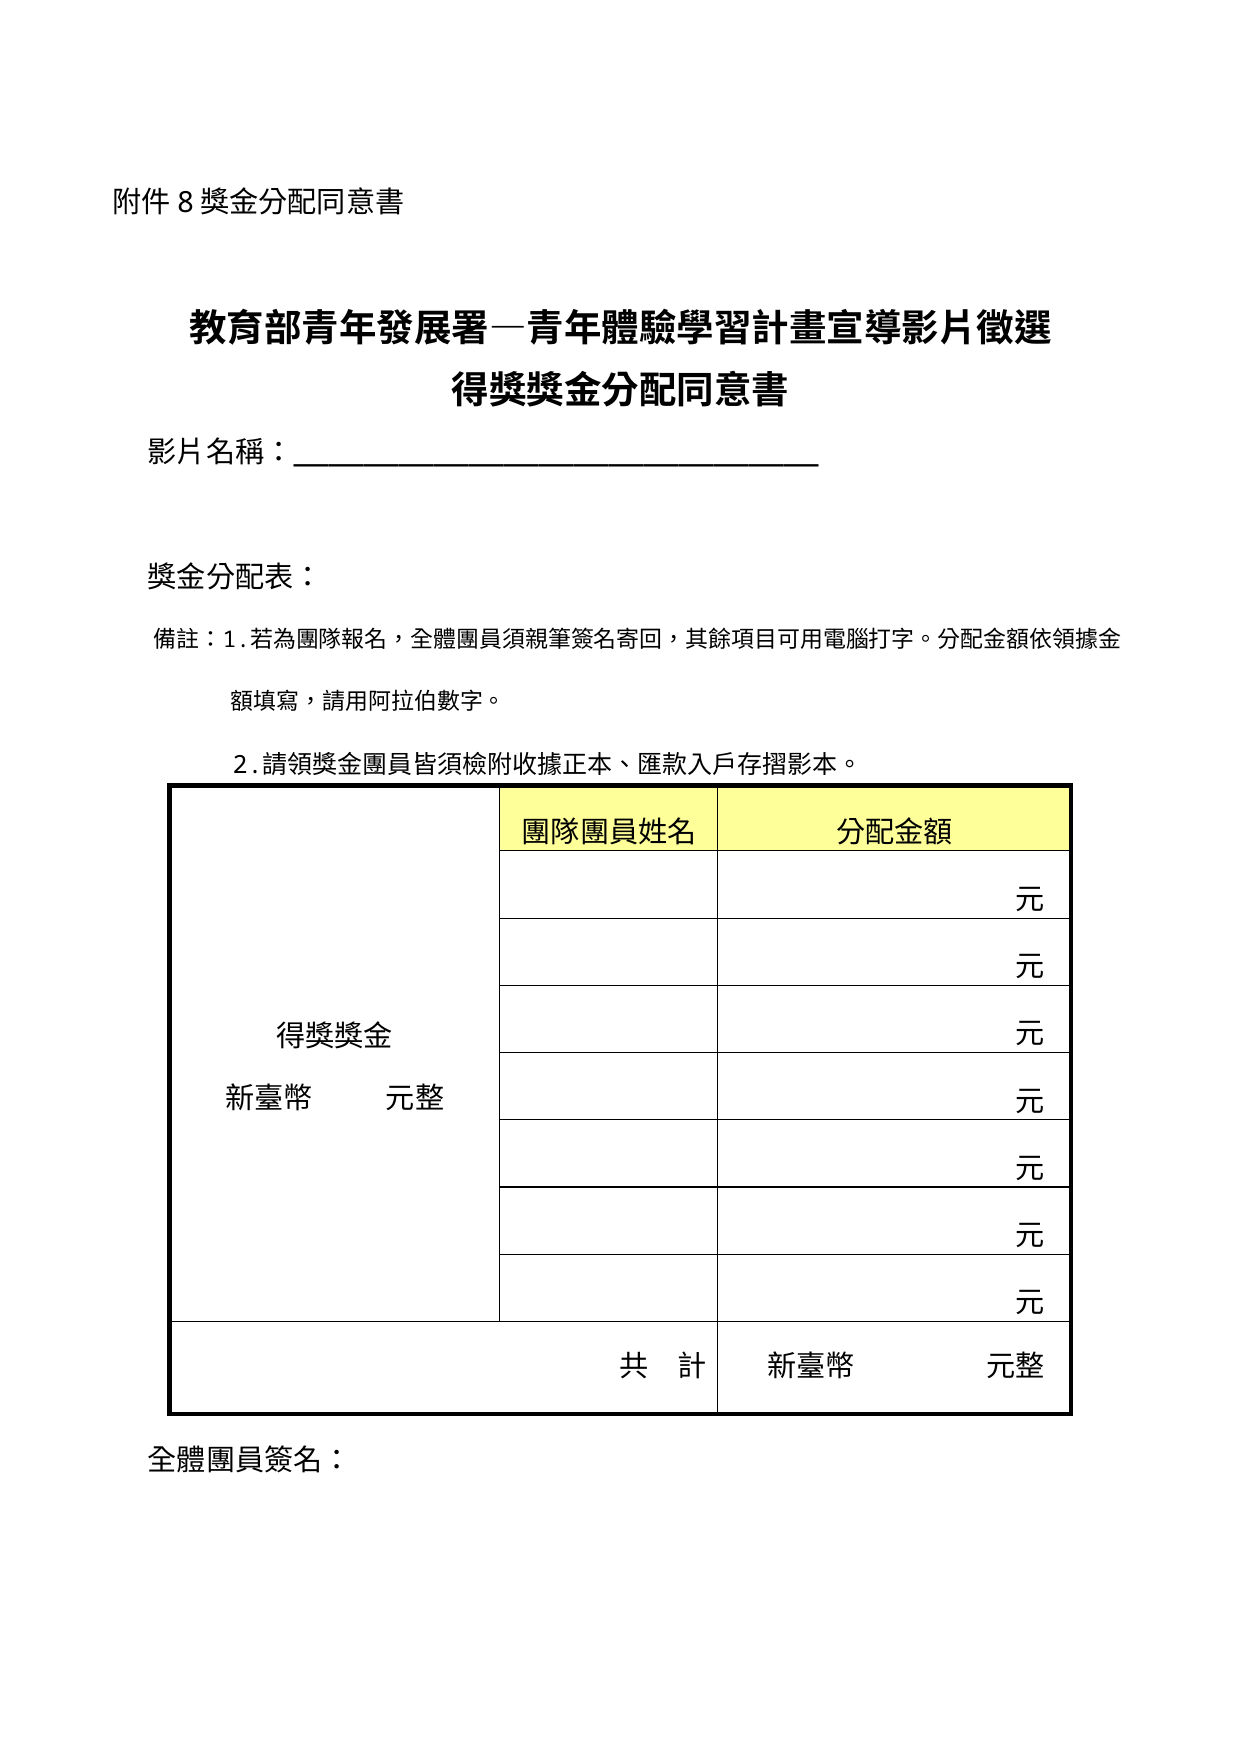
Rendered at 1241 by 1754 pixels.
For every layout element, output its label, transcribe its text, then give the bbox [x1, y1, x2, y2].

table_header 得獎獎金 新臺幣 元整 [172, 788, 499, 1321]
table_cell 元 [718, 1188, 1069, 1253]
text 教育部青年發展署—青年體驗學習計畫宣導影片徵選 [112, 283, 1128, 346]
table_cell 元 [718, 851, 1069, 918]
table_cell 元 [718, 1053, 1069, 1119]
table_cell 共 計 [172, 1322, 717, 1412]
text 備註：1.若為團隊報名，全體團員須親筆簽名寄回，其餘項目可用電腦打字。分配金額依領據金額填寫，請用阿拉伯數字。 [112, 596, 1128, 721]
table_cell 元 [718, 1120, 1069, 1186]
table_cell [500, 1188, 717, 1253]
table_cell [500, 919, 717, 985]
table_cell [500, 1255, 717, 1321]
table_cell [500, 1120, 717, 1186]
table_header 團隊團員姓名 [500, 788, 717, 850]
text 全體團員簽名： [112, 1416, 1128, 1479]
table_cell [500, 1053, 717, 1119]
text 獎金分配表： [112, 533, 1128, 596]
table_cell [500, 851, 717, 918]
text 2.請領獎金團員皆須檢附收據正本、匯款入戶存摺影本。 [112, 721, 1128, 783]
table_cell 元 [718, 986, 1069, 1052]
table_cell 元 [718, 919, 1069, 985]
table_cell 元 [718, 1255, 1069, 1321]
table_header 分配金額 [718, 788, 1069, 850]
table_cell [500, 986, 717, 1052]
text 附件8獎金分配同意書 [112, 158, 1128, 221]
table_cell 新臺幣 元整 [718, 1322, 1069, 1412]
text 影片名稱：______________________________ [112, 408, 1128, 471]
text 得獎獎金分配同意書 [112, 346, 1128, 408]
